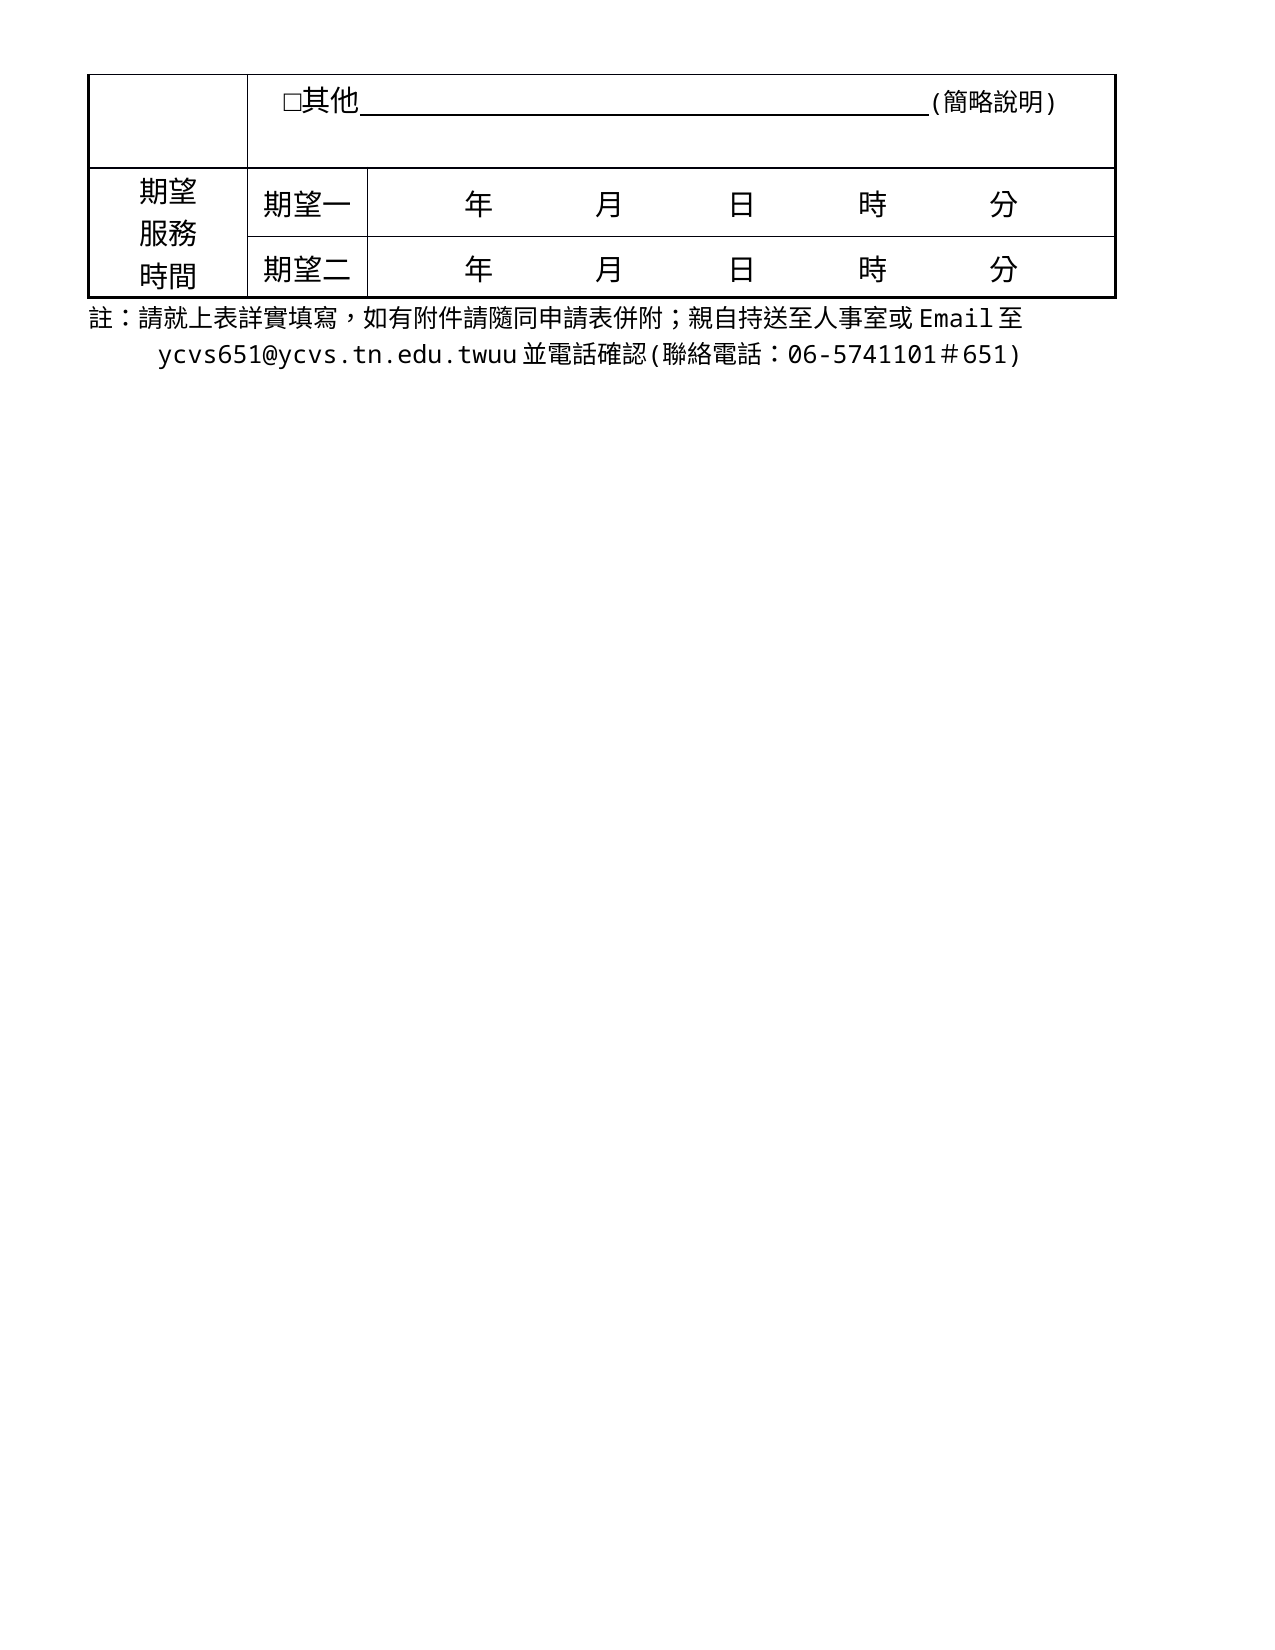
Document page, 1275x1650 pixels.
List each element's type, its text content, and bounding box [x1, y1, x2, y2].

table_cell 年 月 日 時 分 [368, 237, 1114, 296]
table_cell [90, 75, 247, 167]
table_cell □其他 (簡略說明) [248, 75, 1114, 167]
table_cell 年 月 日 時 分 [368, 169, 1114, 236]
text 註：請就上表詳實填寫，如有附件請隨同申請表併附；親自持送至人事室或Email至ycvs651@ycvs.tn.edu.twuu並電話確認(聯絡電話：06-5741101＃651) [89, 299, 1181, 371]
table_cell 期望一 [248, 169, 367, 236]
table_cell 期望 服務 時間 [90, 169, 247, 296]
table_cell 期望二 [248, 237, 367, 296]
